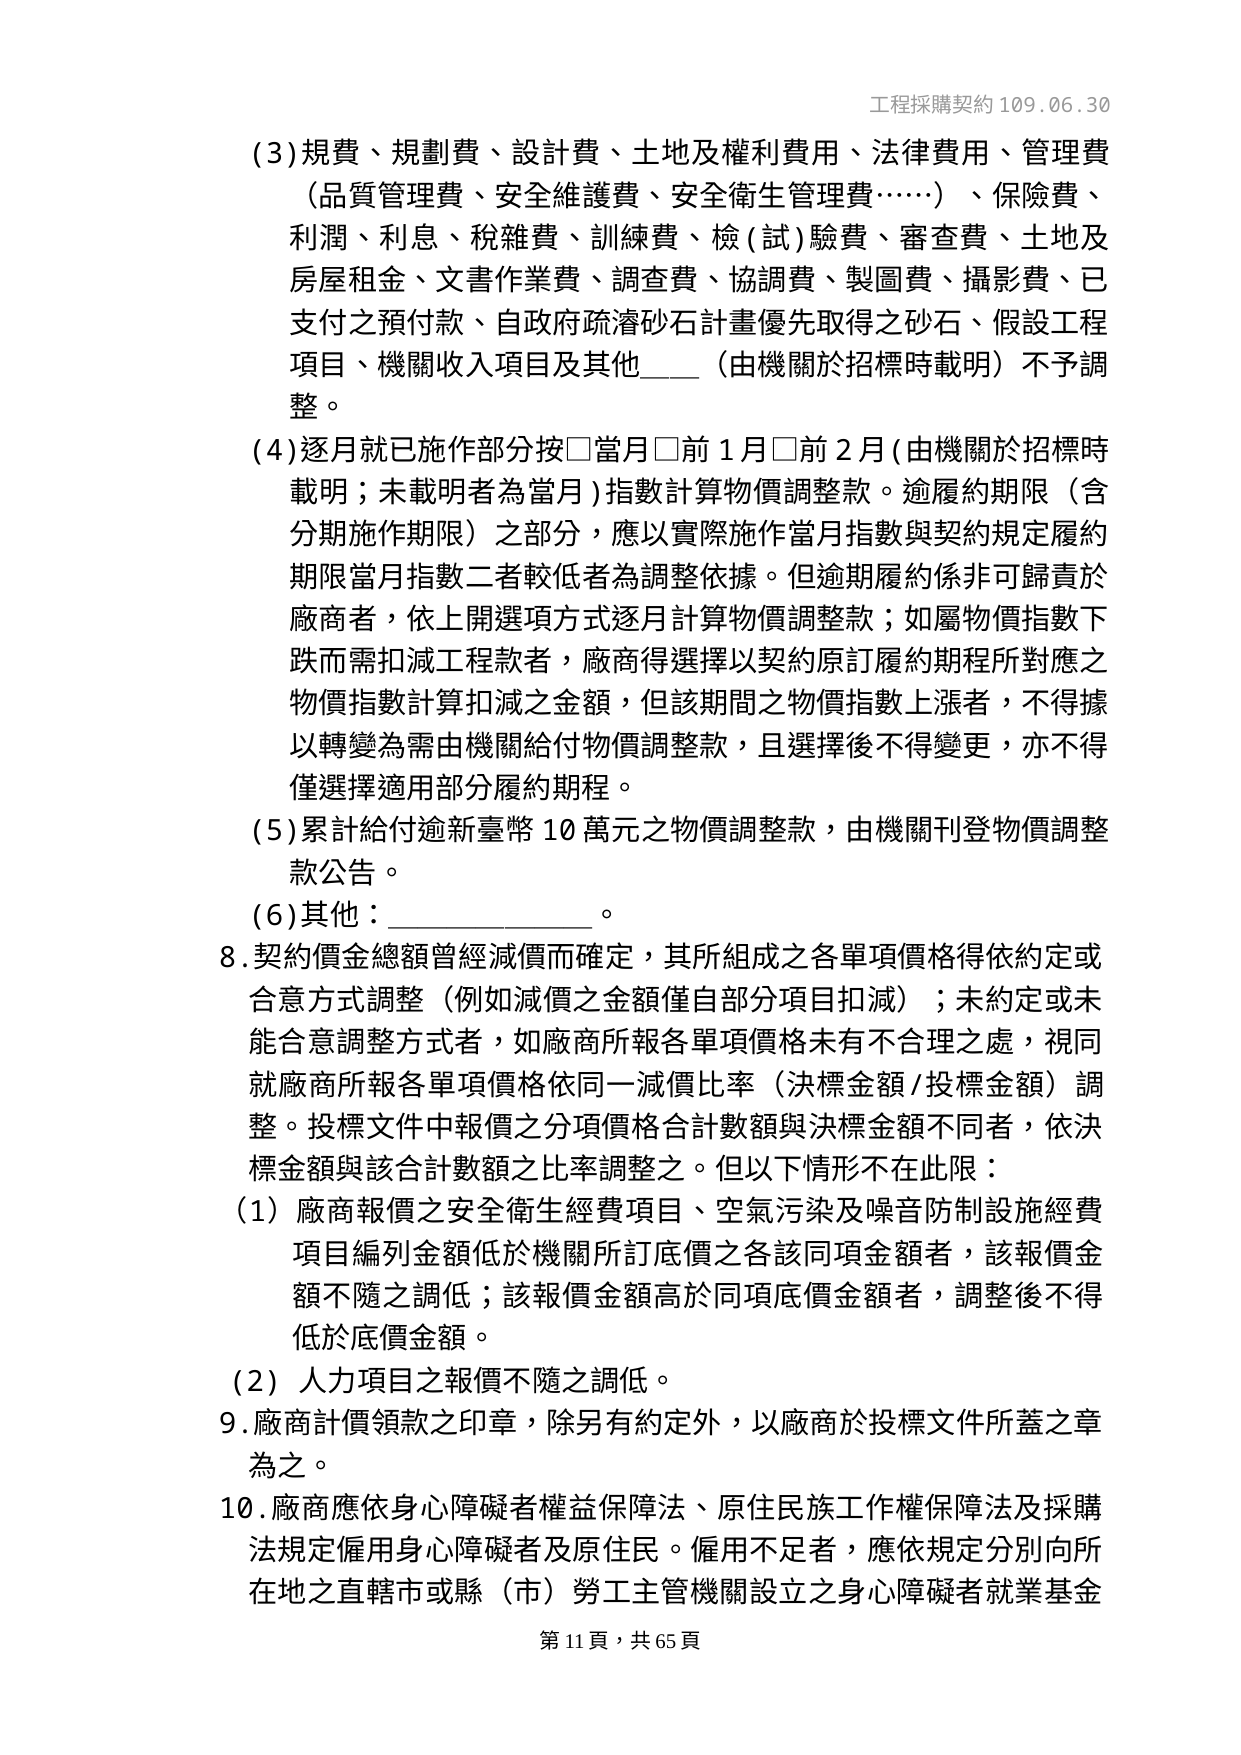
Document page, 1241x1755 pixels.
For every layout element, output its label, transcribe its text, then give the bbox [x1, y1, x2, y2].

text （1）廠商報價之安全衛生經費項目、空氣污染及噪音防制設施經費項目編列金額低於機關所訂底價之各該同項金額者，該報價金額不隨之調低；該報價金額高於同項底價金額者，調整後不得低於底價金額。 [219, 1188, 1104, 1357]
text (3)規費、規劃費、設計費、土地及權利費用、法律費用、管理費（品質管理費、安全維護費、安全衛生管理費……）、保險費、利潤、利息、稅雜費、訓練費、檢(試)驗費、審查費、土地及房屋租金、文書作業費、調查費、協調費、製圖費、攝影費、已支付之預付款、自政府疏濬砂石計畫優先取得之砂石、假設工程項目、機關收入項目及其他＿＿（由機關於招標時載明）不予調整。 [248, 130, 1110, 426]
text (5)累計給付逾新臺幣10萬元之物價調整款，由機關刊登物價調整款公告。 [248, 807, 1110, 892]
text (2) 人力項目之報價不隨之調低。 [228, 1357, 1110, 1400]
text 8.契約價金總額曾經減價而確定，其所組成之各單項價格得依約定或合意方式調整（例如減價之金額僅自部分項目扣減）；未約定或未能合意調整方式者，如廠商所報各單項價格未有不合理之處，視同就廠商所報各單項價格依同一減價比率（決標金額/投標金額）調整。投標文件中報價之分項價格合計數額與決標金額不同者，依決標金額與該合計數額之比率調整之。但以下情形不在此限： [218, 934, 1104, 1188]
text 9.廠商計價領款之印章，除另有約定外，以廠商於投標文件所蓋之章為之。 [218, 1400, 1104, 1484]
text (6)其他：＿＿＿＿＿＿＿。 [248, 892, 1110, 934]
text (4)逐月就已施作部分按□當月□前1月□前2月(由機關於招標時載明；未載明者為當月)指數計算物價調整款。逾履約期限（含分期施作期限）之部分，應以實際施作當月指數與契約規定履約期限當月指數二者較低者為調整依據。但逾期履約係非可歸責於廠商者，依上開選項方式逐月計算物價調整款；如屬物價指數下跌而需扣減工程款者，廠商得選擇以契約原訂履約期程所對應之物價指數計算扣減之金額，但該期間之物價指數上漲者，不得據以轉變為需由機關給付物價調整款，且選擇後不得變更，亦不得僅選擇適用部分履約期程。 [248, 426, 1110, 807]
text 10.廠商應依身心障礙者權益保障法、原住民族工作權保障法及採購法規定僱用身心障礙者及原住民。僱用不足者，應依規定分別向所在地之直轄市或縣（市）勞工主管機關設立之身心障礙者就業基金及原住民族中央主管機關設立之原住民族綜合發展基金之就業基金，定期繳納差額補助費及代金；並不得僱用外籍勞工取代僱用不足額部分。招標機關應將國內員工總人數逾100人之廠商資料公開於政府採購資訊公告系統，以供勞工及原住民族主管機關查核差額補助費及代金繳納情形，招標機關不另辦理查核。 [218, 1484, 1104, 1611]
